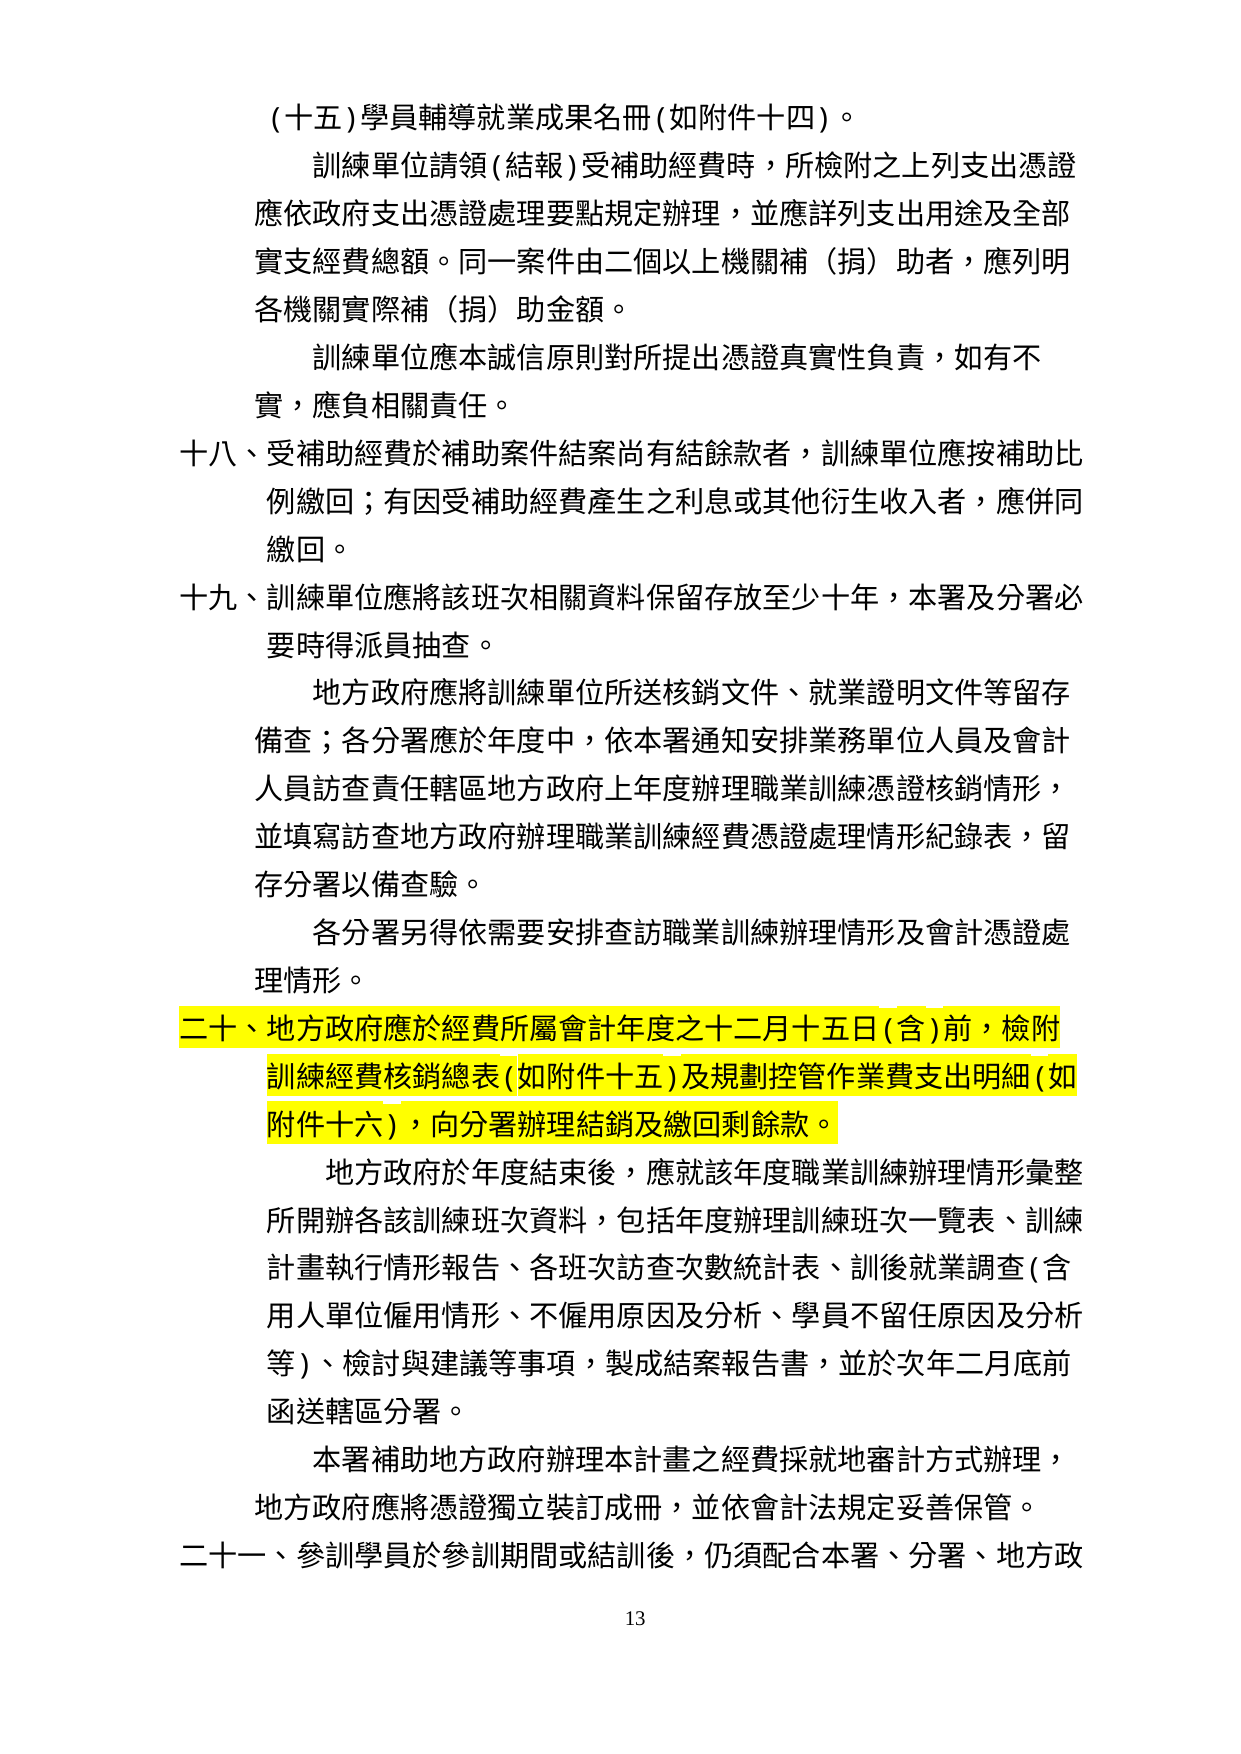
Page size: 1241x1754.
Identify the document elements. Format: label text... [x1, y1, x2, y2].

table_cell 二十一、參訓學員於參訓期間或結訓後，仍須配合本署、分署、地方政 [176, 1528, 1092, 1576]
table_cell 二十、地方政府應於經費所屬會計年度之十二月十五日(含)前，檢附訓練經費核銷總表(如附件十五)及規劃控管作業費支出明細(如附件十六)，向分署辦理結銷及繳回剩餘款。 地方政府於年度結束後，應就該年度職業訓練辦理情形彙整所開辦各該訓練班次資料，包括年度辦理訓練班次一覽表、訓練計畫執行情形報告、各班次訪查次數統計表、訓後就業調查(含用人單位僱用情形、不僱用原因及分析、學員不留任原因及分析等)、檢討與建議等事項，製成結案報告書，並於次年二月底前函送轄區分署。 本署補助地方政府辦理本計畫之經費採就地審計方式辦理，地方政府應將憑證獨立裝訂成冊，並依會計法規定妥善保管。 [176, 1001, 1092, 1528]
table_cell (十五)學員輔導就業成果名冊(如附件十四)。 訓練單位請領(結報)受補助經費時，所檢附之上列支出憑證應依政府支出憑證處理要點規定辦理，並應詳列支出用途及全部實支經費總額。同一案件由二個以上機關補（捐）助者，應列明各機關實際補（捐）助金額。 訓練單位應本誠信原則對所提出憑證真實性負責，如有不實，應負相關責任。 十八、受補助經費於補助案件結案尚有結餘款者，訓練單位應按補助比例繳回；有因受補助經費產生之利息或其他衍生收入者，應併同繳回。 十九、訓練單位應將該班次相關資料保留存放至少十年，本署及分署必要時得派員抽查。 地方政府應將訓練單位所送核銷文件、就業證明文件等留存備查；各分署應於年度中，依本署通知安排業務單位人員及會計人員訪查責任轄區地方政府上年度辦理職業訓練憑證核銷情形，並填寫訪查地方政府辦理職業訓練經費憑證處理情形紀錄表，留存分署以備查驗。 各分署另得依需要安排查訪職業訓練辦理情形及會計憑證處理情形。 [176, 91, 1092, 1001]
